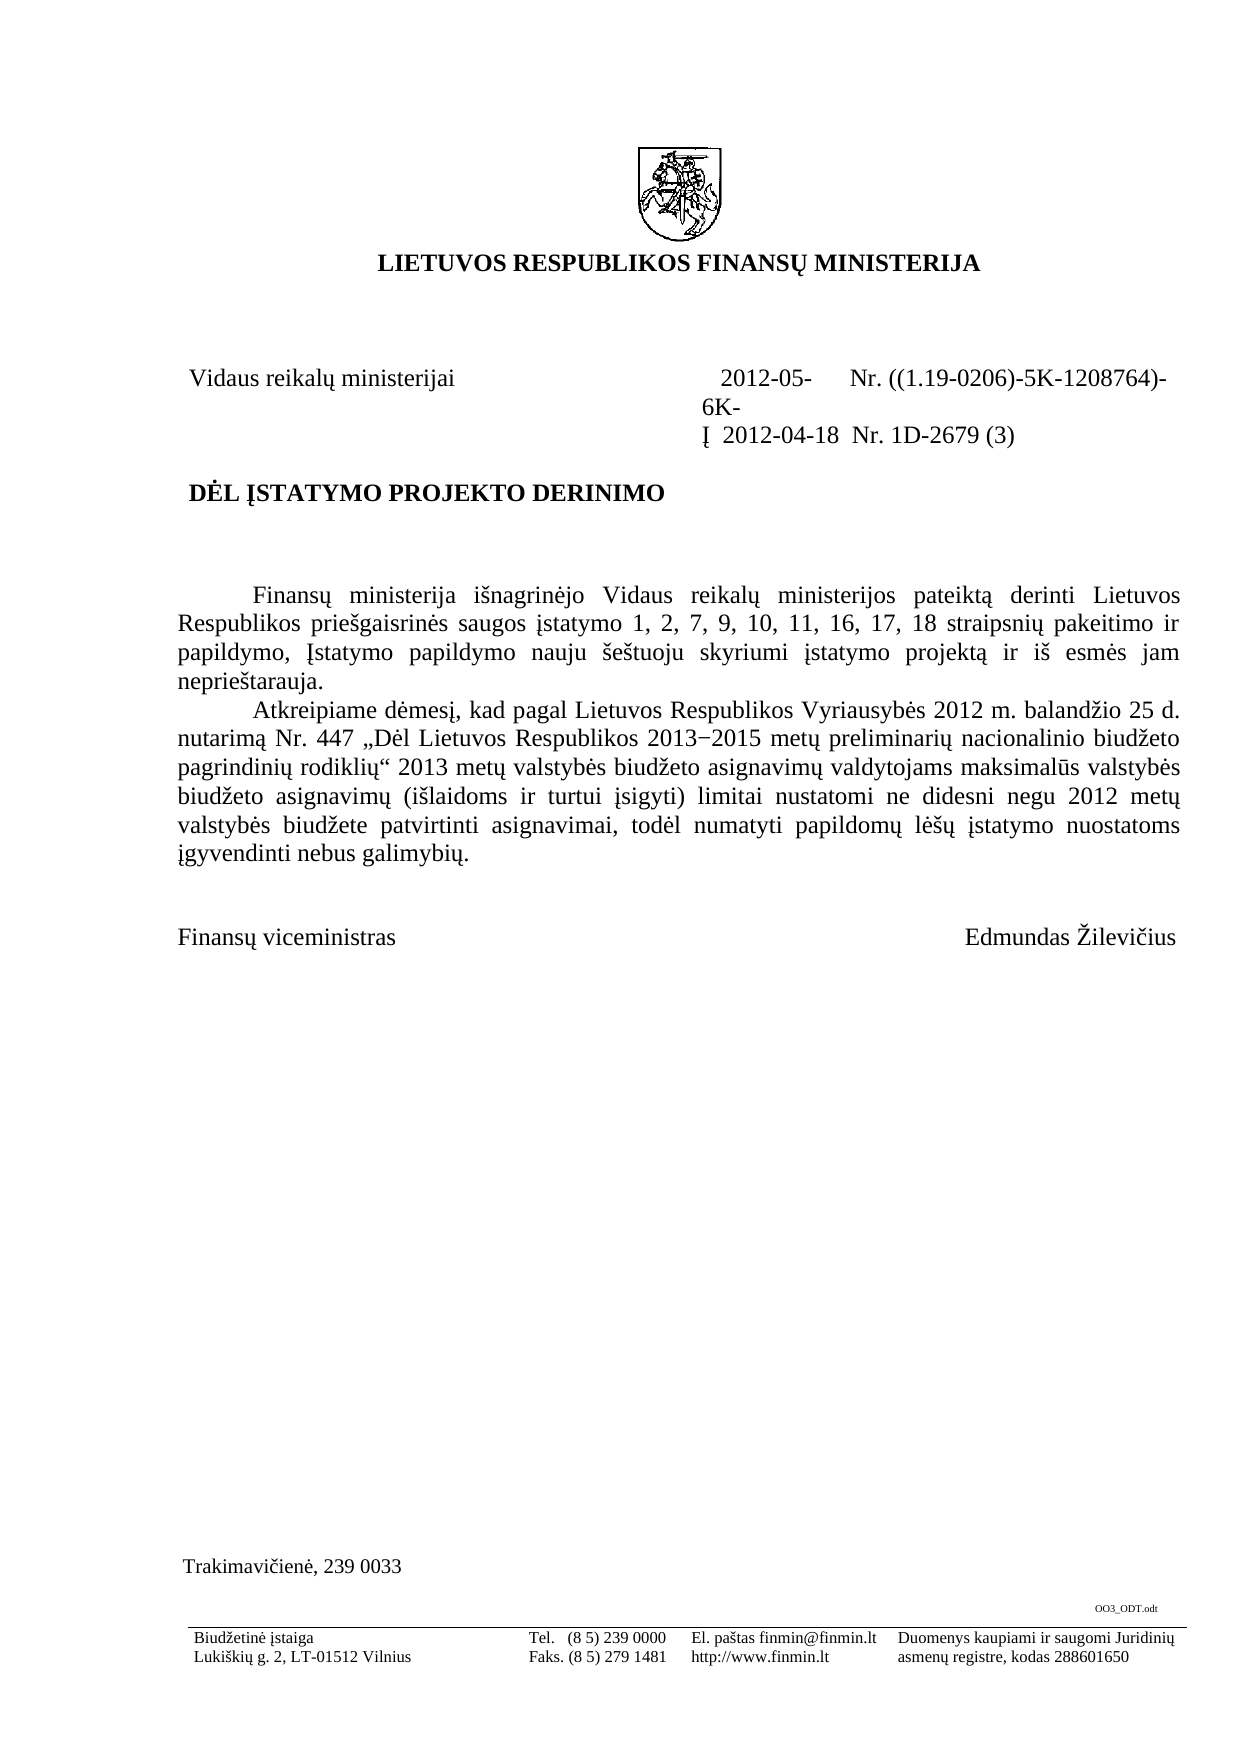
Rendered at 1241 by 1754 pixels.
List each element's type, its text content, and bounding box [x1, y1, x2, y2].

text Finansų viceministras Edmundas Žilevičius [177, 925, 1181, 951]
text LIETUVOS RESPUBLIKOS FINANSŲ MINISTERIJA [177, 248, 1181, 277]
text Atkreipiame dėmesį, kad pagal Lietuvos Respublikos Vyriausybės 2012 m. balandžio 25 d. nutarimą Nr. 447 „Dėl Lietuvos Respublikos 2013−2015 metų preliminarių nacionalinio biudžeto pagrindinių rodiklių“ 2013 metų valstybės biudžeto asignavimų valdytojams maksimalūs valstybės biudžeto asignavimų (išlaidoms ir turtui įsigyti) limitai nustatomi ne didesni negu 2012 metų valstybės biudžete patvirtinti asignavimai, todėl numatyti papildomų lėšų įstatymo nuostatoms įgyvendinti nebus galimybių. [177, 695, 1181, 867]
table_header 2012-05- Nr. ((1.19-0206)-5K-1208764)-6K- Į 2012-04-18 Nr. 1D-2679 (3) [690, 363, 1204, 478]
text Finansų ministerija išnagrinėjo Vidaus reikalų ministerijos pateiktą derinti Lietuvos Respublikos priešgaisrinės saugos įstatymo 1, 2, 7, 9, 10, 11, 16, 17, 18 straipsnių pakeitimo ir papildymo, Įstatymo papildymo nauju šeštuoju skyriumi įstatymo projektą ir iš esmės jam neprieštarauja. [177, 580, 1181, 695]
table_header Vidaus reikalų ministerijai [177, 363, 690, 478]
text Trakimavičienė, 239 0033 [177, 1554, 1181, 1578]
table_cell DĖL ĮSTATYMO PROJEKTO DERINIMO [177, 478, 1204, 551]
